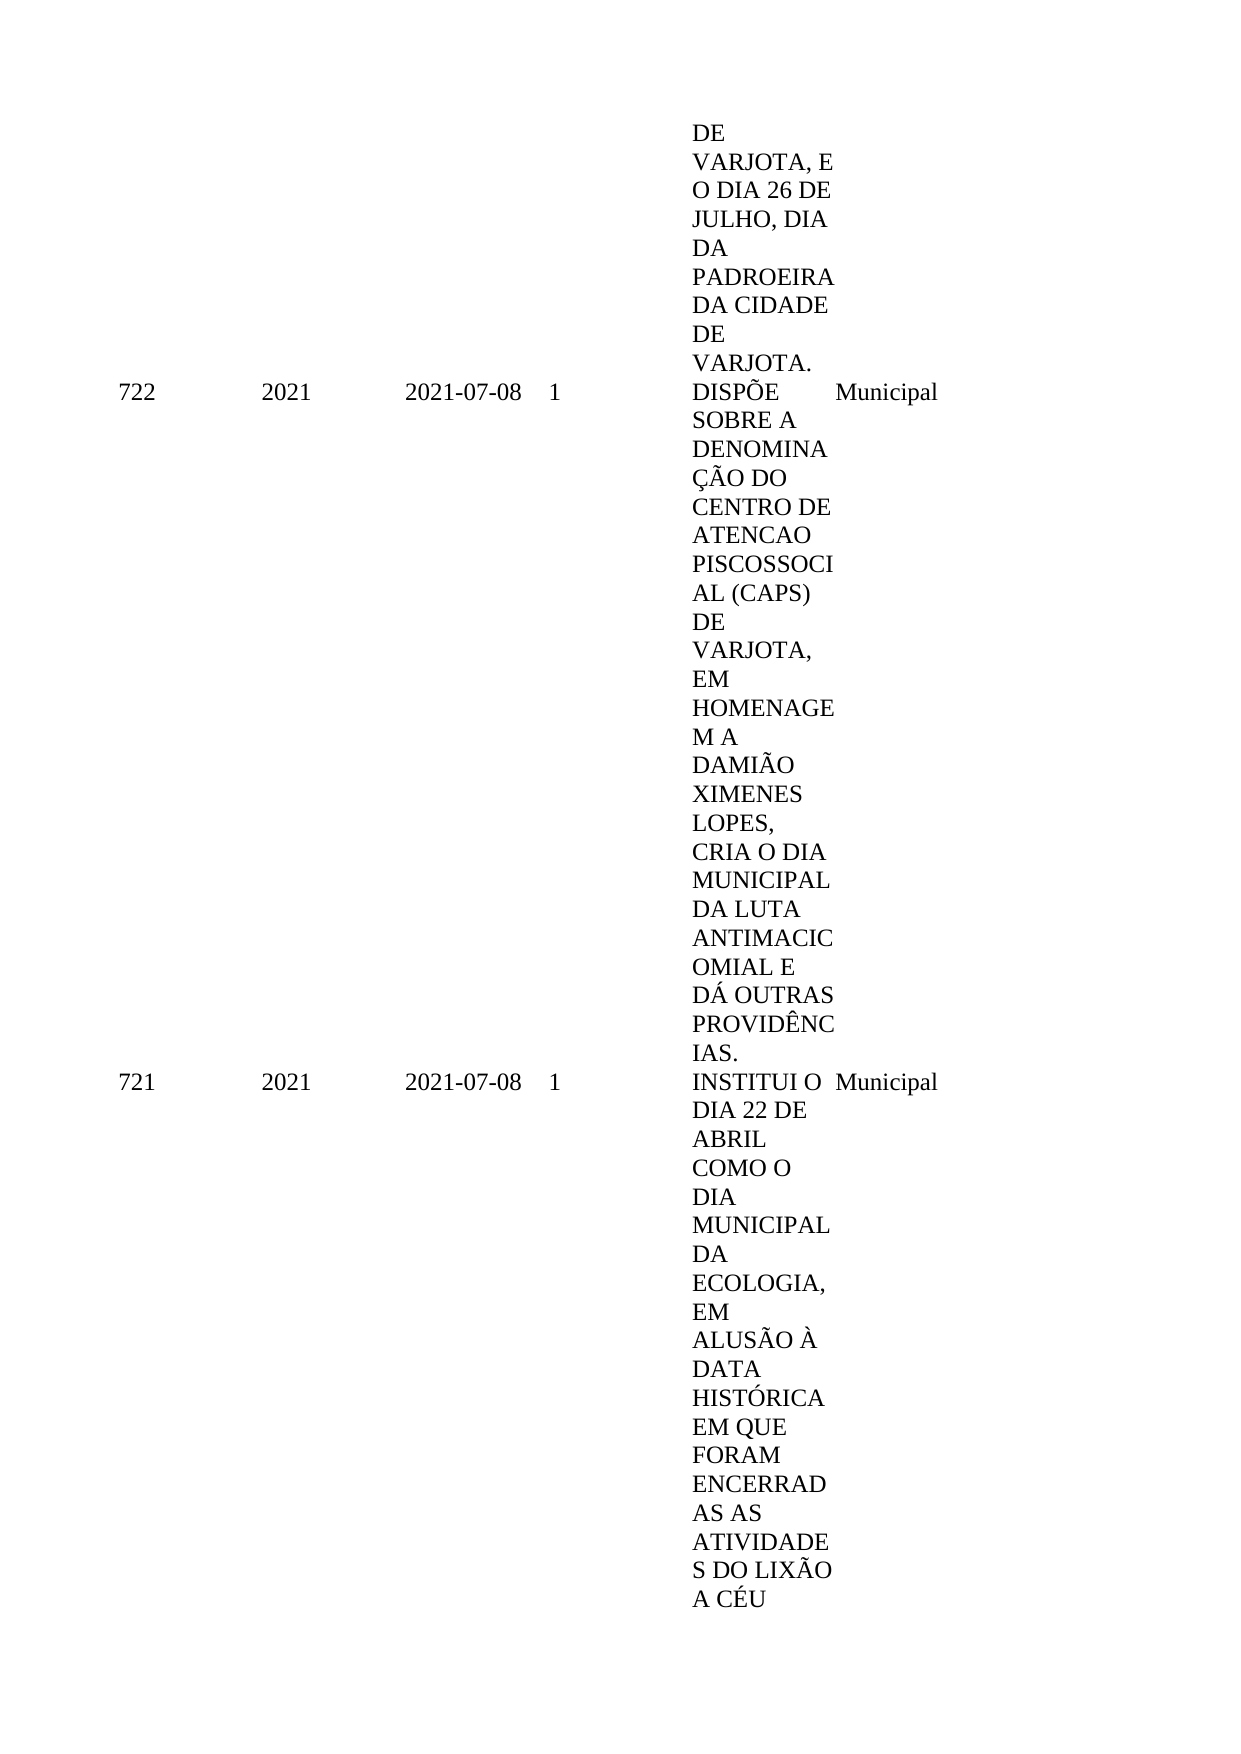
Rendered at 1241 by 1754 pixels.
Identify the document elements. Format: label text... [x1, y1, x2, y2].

table_cell DISPÕE SOBRE A DENOMINAÇÃO DO CENTRO DE ATENCAO PISCOSSOCIAL (CAPS) DE VARJOTA, EM HOMENAGEM A DAMIÃO XIMENES LOPES, CRIA O DIA MUNICIPAL DA LUTA ANTIMACICOMIAL E DÁ OUTRAS PROVIDÊNCIAS. [692, 377, 835, 1067]
table_cell 2021-07-08 [405, 377, 548, 1067]
table_cell [979, 1067, 1122, 1613]
table_cell [979, 118, 1122, 377]
table_cell DE VARJOTA, E O DIA 26 DE JULHO, DIA DA PADROEIRA DA CIDADE DE VARJOTA. [692, 118, 835, 377]
table_cell Municipal [835, 1067, 979, 1613]
table_cell [548, 118, 692, 377]
table_cell 1 [548, 1067, 692, 1613]
table_cell [979, 377, 1122, 1067]
table_cell [261, 118, 405, 377]
table_cell [118, 118, 261, 377]
table_cell 722 [118, 377, 261, 1067]
table_cell 2021 [261, 1067, 405, 1613]
table_cell Municipal [835, 377, 979, 1067]
table_cell 2021 [261, 377, 405, 1067]
table_cell 721 [118, 1067, 261, 1613]
table_cell 1 [548, 377, 692, 1067]
table_cell 2021-07-08 [405, 1067, 548, 1613]
table_cell [405, 118, 548, 377]
table_cell [835, 118, 979, 377]
table_cell INSTITUI O DIA 22 DE ABRIL COMO O DIA MUNICIPAL DA ECOLOGIA, EM ALUSÃO À DATA HISTÓRICA EM QUE FORAM ENCERRADAS AS ATIVIDADES DO LIXÃO A CÉU [692, 1067, 835, 1613]
